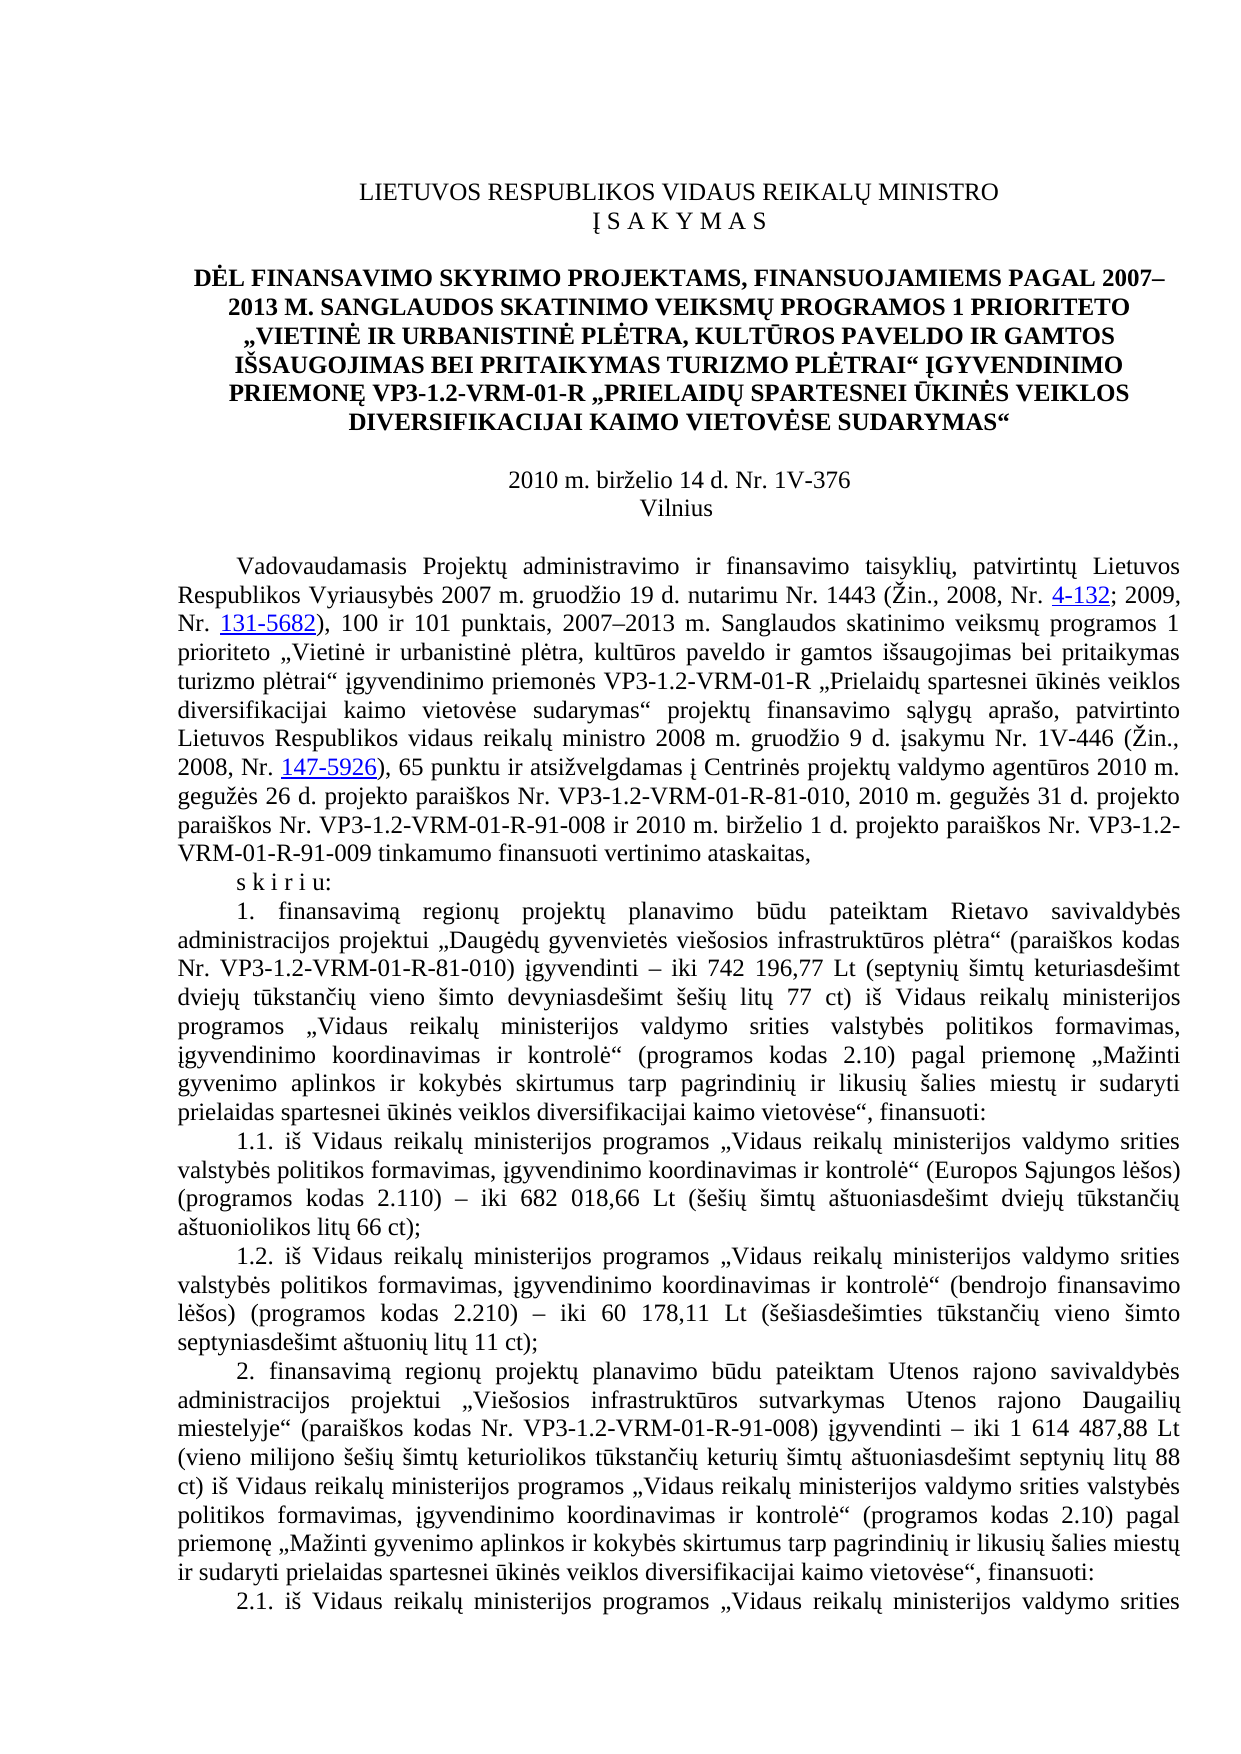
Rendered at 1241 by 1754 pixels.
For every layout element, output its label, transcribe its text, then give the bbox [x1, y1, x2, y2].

text LIETUVOS RESPUBLIKOS VIDAUS REIKALŲ MINISTRO [177, 177, 1181, 206]
text 2010 m. birželio 14 d. Nr. 1V-376 [177, 465, 1181, 493]
text 2. finansavimą regionų projektų planavimo būdu pateiktam Utenos rajono savivaldybės administracijos projektui „Viešosios infrastruktūros sutvarkymas Utenos rajono Daugailių miestelyje“ (paraiškos kodas Nr. VP3-1.2-VRM-01-R-91-008) įgyvendinti – iki 1 614 487,88 Lt (vieno milijono šešių šimtų keturiolikos tūkstančių keturių šimtų aštuoniasdešimt septynių litų 88 ct) iš Vidaus reikalų ministerijos programos „Vidaus reikalų ministerijos valdymo srities valstybės politikos formavimas, įgyvendinimo koordinavimas ir kontrolė“ (programos kodas 2.10) pagal priemonę „Mažinti gyvenimo aplinkos ir kokybės skirtumus tarp pagrindinių ir likusių šalies miestų ir sudaryti prielaidas spartesnei ūkinės veiklos diversifikacijai kaimo vietovėse“, finansuoti: [177, 1356, 1181, 1586]
text 1.2. iš Vidaus reikalų ministerijos programos „Vidaus reikalų ministerijos valdymo srities valstybės politikos formavimas, įgyvendinimo koordinavimas ir kontrolė“ (bendrojo finansavimo lėšos) (programos kodas 2.210) – iki 60 178,11 Lt (šešiasdešimties tūkstančių vieno šimto septyniasdešimt aštuonių litų 11 ct); [177, 1241, 1181, 1356]
text DĖL FINANSAVIMO SKYRIMO PROJEKTAMS, FINANSUOJAMIEMS PAGAL 2007–2013 M. SANGLAUDOS SKATINIMO VEIKSMŲ PROGRAMOS 1 PRIORITETO „VIETINĖ IR URBANISTINĖ PLĖTRA, KULTŪROS PAVELDO IR GAMTOS IŠSAUGOJIMAS BEI PRITAIKYMAS TURIZMO PLĖTRAI“ ĮGYVENDINIMO PRIEMONĘ VP3-1.2-VRM-01-R „PRIELAIDŲ SPARTESNEI ŪKINĖS VEIKLOS DIVERSIFIKACIJAI KAIMO VIETOVĖSE SUDARYMAS“ [177, 263, 1181, 436]
text 2.1. iš Vidaus reikalų ministerijos programos „Vidaus reikalų ministerijos valdymo srities [177, 1586, 1181, 1615]
text ĮSAKYMAS [177, 206, 1181, 235]
text 1.1. iš Vidaus reikalų ministerijos programos „Vidaus reikalų ministerijos valdymo srities valstybės politikos formavimas, įgyvendinimo koordinavimas ir kontrolė“ (Europos Sąjungos lėšos) (programos kodas 2.110) – iki 682 018,66 Lt (šešių šimtų aštuoniasdešimt dviejų tūkstančių aštuoniolikos litų 66 ct); [177, 1126, 1181, 1241]
text 1. finansavimą regionų projektų planavimo būdu pateiktam Rietavo savivaldybės administracijos projektui „Daugėdų gyvenvietės viešosios infrastruktūros plėtra“ (paraiškos kodas Nr. VP3-1.2-VRM-01-R-81-010) įgyvendinti – iki 742 196,77 Lt (septynių šimtų keturiasdešimt dviejų tūkstančių vieno šimto devyniasdešimt šešių litų 77 ct) iš Vidaus reikalų ministerijos programos „Vidaus reikalų ministerijos valdymo srities valstybės politikos formavimas, įgyvendinimo koordinavimas ir kontrolė“ (programos kodas 2.10) pagal priemonę „Mažinti gyvenimo aplinkos ir kokybės skirtumus tarp pagrindinių ir likusių šalies miestų ir sudaryti prielaidas spartesnei ūkinės veiklos diversifikacijai kaimo vietovėse“, finansuoti: [177, 896, 1181, 1126]
text Vilnius [177, 493, 1181, 522]
text Vadovaudamasis Projektų administravimo ir finansavimo taisyklių, patvirtintų Lietuvos Respublikos Vyriausybės 2007 m. gruodžio 19 d. nutarimu Nr. 1443 (Žin., 2008, Nr. 4-132; 2009, Nr. 131-5682), 100 ir 101 punktais, 2007–2013 m. Sanglaudos skatinimo veiksmų programos 1 prioriteto „Vietinė ir urbanistinė plėtra, kultūros paveldo ir gamtos išsaugojimas bei pritaikymas turizmo plėtrai“ įgyvendinimo priemonės VP3-1.2-VRM-01-R „Prielaidų spartesnei ūkinės veiklos diversifikacijai kaimo vietovėse sudarymas“ projektų finansavimo sąlygų aprašo, patvirtinto Lietuvos Respublikos vidaus reikalų ministro 2008 m. gruodžio 9 d. įsakymu Nr. 1V-446 (Žin., 2008, Nr. 147-5926), 65 punktu ir atsižvelgdamas į Centrinės projektų valdymo agentūros 2010 m. gegužės 26 d. projekto paraiškos Nr. VP3-1.2-VRM-01-R-81-010, 2010 m. gegužės 31 d. projekto paraiškos Nr. VP3-1.2-VRM-01-R-91-008 ir 2010 m. birželio 1 d. projekto paraiškos Nr. VP3-1.2-VRM-01-R-91-009 tinkamumo finansuoti vertinimo ataskaitas, [177, 551, 1181, 867]
text skiriu: [177, 867, 1181, 896]
